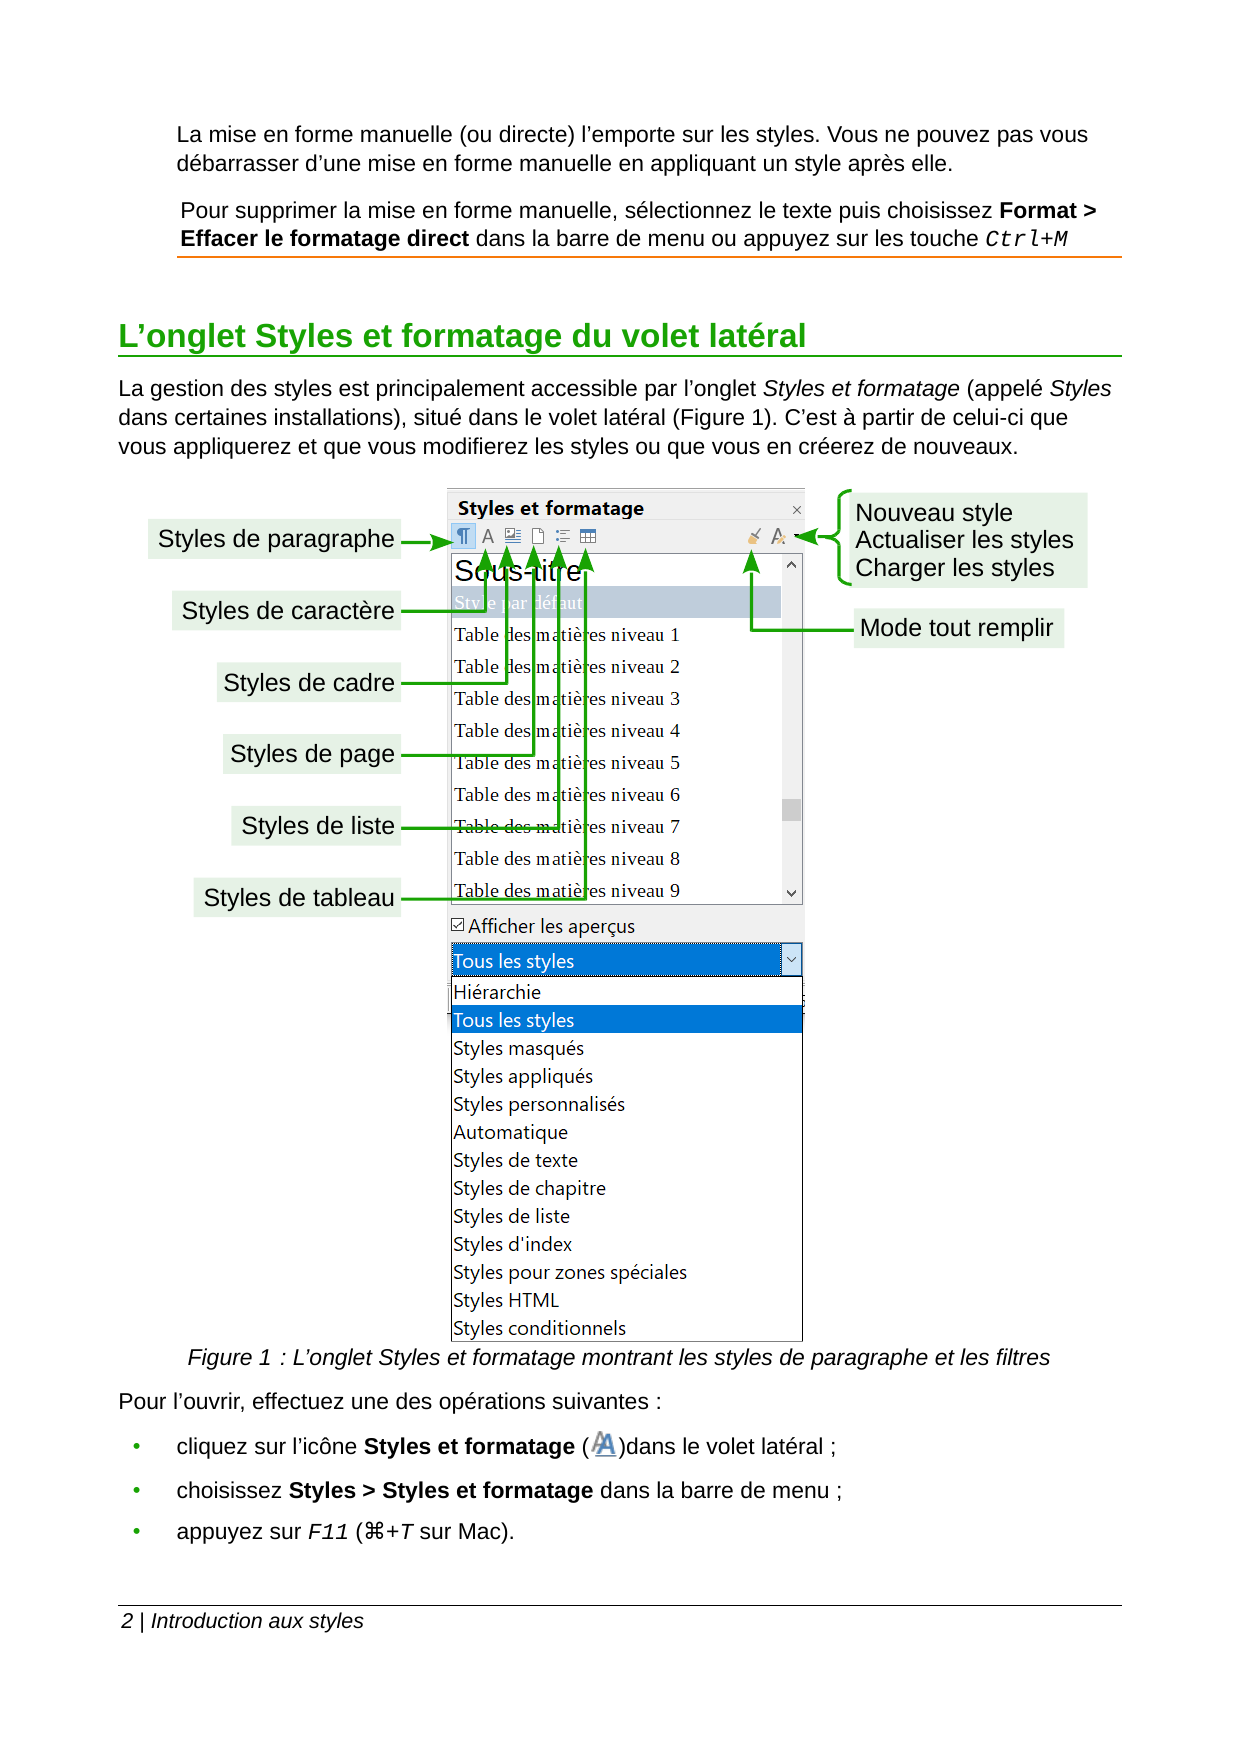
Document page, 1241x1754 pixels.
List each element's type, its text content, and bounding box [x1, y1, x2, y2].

text La mise en forme manuelle (ou directe) l’emporte sur les styles. Vous ne pouvez pas vous débarrasser d’une mise en forme manuelle en appliquant un style après elle. [176, 118, 1122, 176]
text Figure 1 : L’onglet Styles et formatage montrant les styles de paragraphe et les filtres [118, 1341, 1122, 1371]
list appuyez sur F11 (⌘+T sur Mac). [133, 1517, 1122, 1547]
list cliquez sur l’icône Styles et formatage ( [133, 1429, 589, 1459]
list choisissez Styles > Styles et formatage dans la barre de menu ; [133, 1474, 1122, 1503]
list )dans le volet latéral ; [619, 1429, 1122, 1459]
text Pour supprimer la mise en forme manuelle, sélectionnez le texte puis choisissez Format > Effacer le formatage direct dans la barre de menu ou appuyez sur les touche Ctrl+M [177, 191, 1122, 256]
text La gestion des styles est principalement accessible par l’onglet Styles et formatage (appelé Styles dans certaines installations), situé dans le volet latéral (Figure 1). C’est à partir de celui-ci que vous appliquerez et que vous modifierez les styles ou que vous en créerez de nouveaux. [118, 372, 1122, 459]
text Pour l’ouvrir, effectuez une des opérations suivantes : [118, 1386, 1122, 1415]
subtitle L’onglet Styles et formatage du volet latéral [118, 317, 1122, 355]
picture [589, 1429, 619, 1459]
